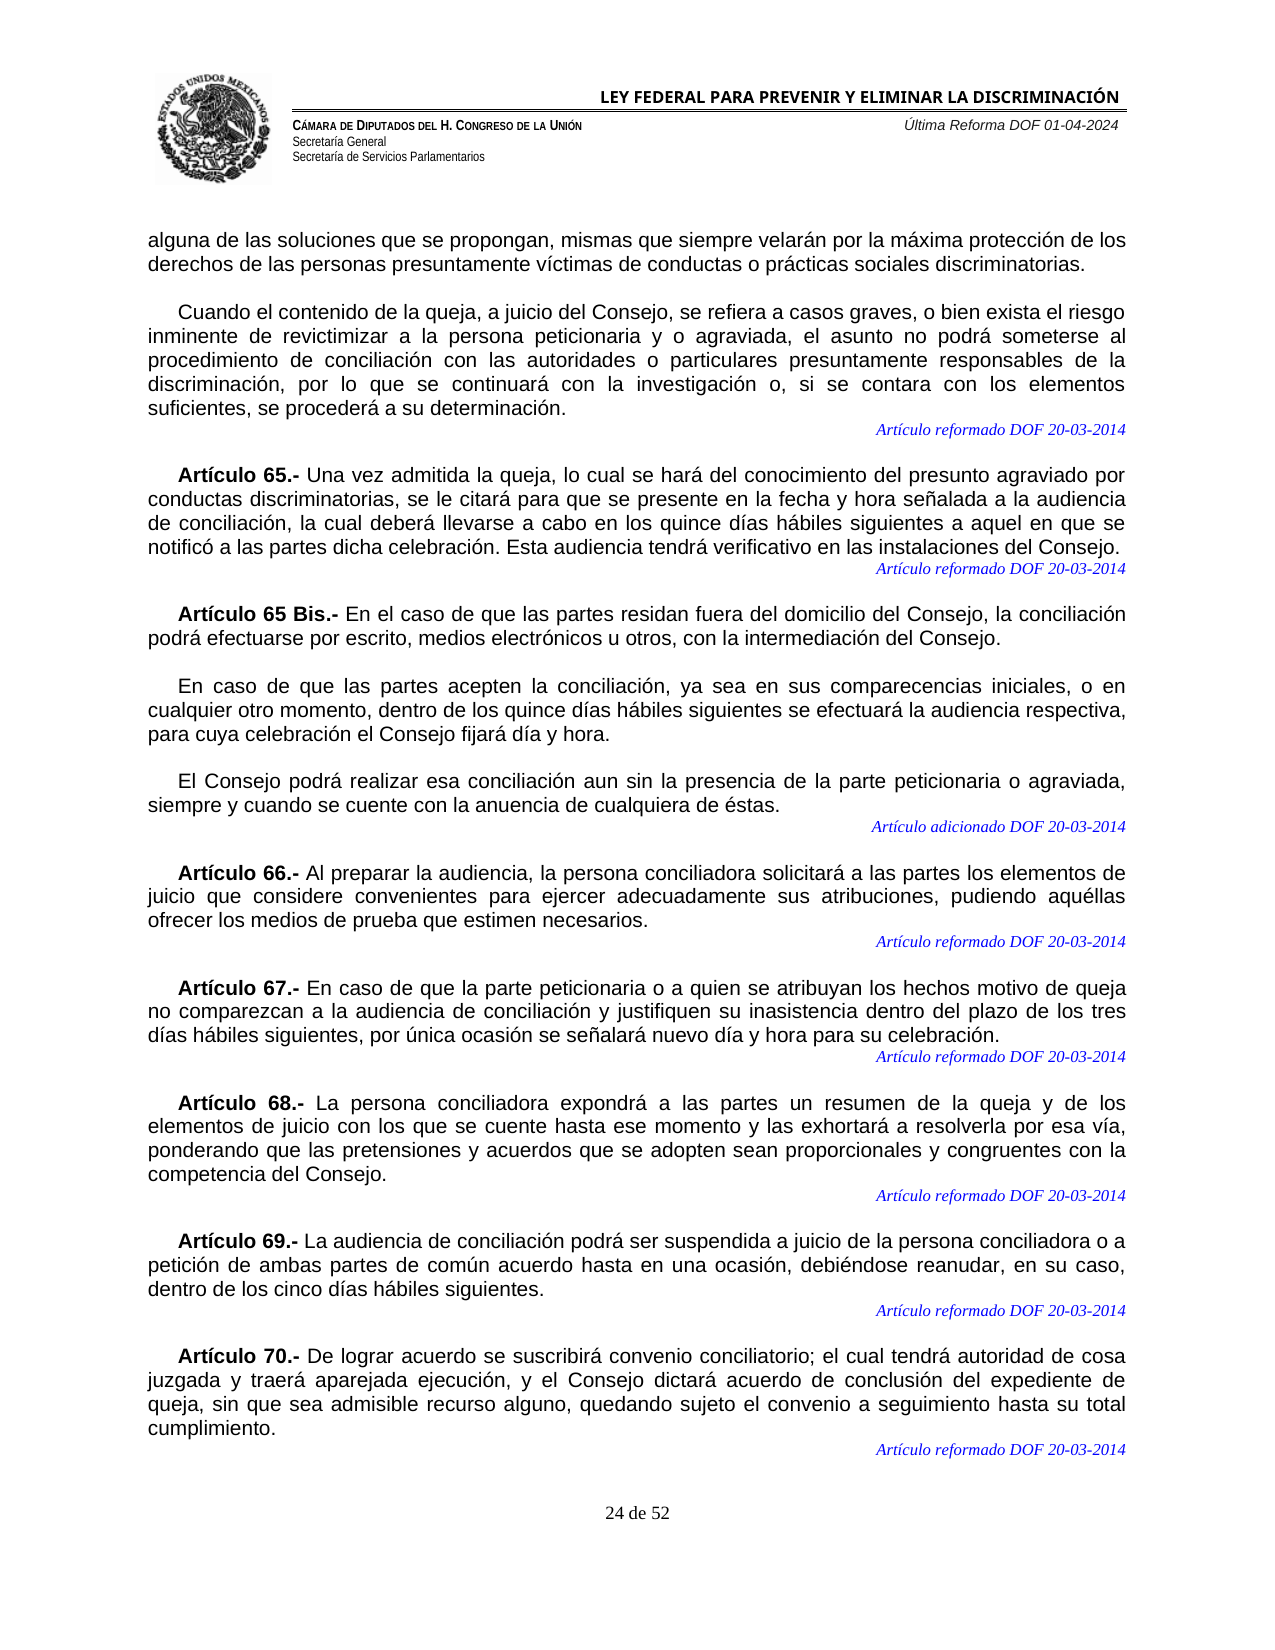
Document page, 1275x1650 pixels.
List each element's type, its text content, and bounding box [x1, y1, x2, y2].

text El Consejo podrá realizar esa conciliación aun sin la presencia de la parte peticionaria o agraviada, siempre y cuando se cuente con la anuencia de cualquiera de éstas. [148, 769, 1127, 817]
text Artículo 66.- Al preparar la audiencia, la persona conciliadora solicitará a las partes los elementos de juicio que considere convenientes para ejercer adecuadamente sus atribuciones, pudiendo aquéllas ofrecer los medios de prueba que estimen necesarios. [148, 860, 1127, 932]
text alguna de las soluciones que se propongan, mismas que siempre velarán por la máxima protección de los derechos de las personas presuntamente víctimas de conductas o prácticas sociales discriminatorias. [148, 228, 1127, 276]
text Artículo 65 Bis.- En el caso de que las partes residan fuera del domicilio del Consejo, la conciliación podrá efectuarse por escrito, medios electrónicos u otros, con la intermediación del Consejo. [148, 602, 1127, 649]
text En caso de que las partes acepten la conciliación, ya sea en sus comparecencias iniciales, o en cualquier otro momento, dentro de los quince días hábiles siguientes se efectuará la audiencia respectiva, para cuya celebración el Consejo fijará día y hora. [148, 673, 1127, 745]
text Artículo 70.- De lograr acuerdo se suscribirá convenio conciliatorio; el cual tendrá autoridad de cosa juzgada y traerá aparejada ejecución, y el Consejo dictará acuerdo de conclusión del expediente de queja, sin que sea admisible recurso alguno, quedando sujeto el convenio a seguimiento hasta su total cumplimiento. [148, 1344, 1127, 1440]
text Artículo 65.- Una vez admitida la queja, lo cual se hará del conocimiento del presunto agraviado por conductas discriminatorias, se le citará para que se presente en la fecha y hora señalada a la audiencia de conciliación, la cual deberá llevarse a cabo en los quince días hábiles siguientes a aquel en que se notificó a las partes dicha celebración. Esta audiencia tendrá verificativo en las instalaciones del Consejo. [148, 463, 1127, 558]
text Artículo reformado DOF 20-03-2014 [148, 1186, 1127, 1205]
text Artículo reformado DOF 20-03-2014 [148, 419, 1127, 439]
text Artículo 69.- La audiencia de conciliación podrá ser suspendida a juicio de la persona conciliadora o a petición de ambas partes de común acuerdo hasta en una ocasión, debiéndose reanudar, en su caso, dentro de los cinco días hábiles siguientes. [148, 1229, 1127, 1301]
text Artículo reformado DOF 20-03-2014 [148, 1047, 1127, 1066]
text Artículo reformado DOF 20-03-2014 [148, 932, 1127, 951]
text Artículo reformado DOF 20-03-2014 [148, 1440, 1127, 1459]
text Artículo 67.- En caso de que la parte peticionaria o a quien se atribuyan los hechos motivo de queja no comparezcan a la audiencia de conciliación y justifiquen su inasistencia dentro del plazo de los tres días hábiles siguientes, por única ocasión se señalará nuevo día y hora para su celebración. [148, 975, 1127, 1047]
text Artículo 68.- La persona conciliadora expondrá a las partes un resumen de la queja y de los elementos de juicio con los que se cuente hasta ese momento y las exhortará a resolverla por esa vía, ponderando que las pretensiones y acuerdos que se adopten sean proporcionales y congruentes con la competencia del Consejo. [148, 1090, 1127, 1186]
text Artículo reformado DOF 20-03-2014 [148, 558, 1127, 578]
text Artículo reformado DOF 20-03-2014 [148, 1301, 1127, 1320]
text Cuando el contenido de la queja, a juicio del Consejo, se refiera a casos graves, o bien exista el riesgo inminente de revictimizar a la persona peticionaria y o agraviada, el asunto no podrá someterse al procedimiento de conciliación con las autoridades o particulares presuntamente responsables de la discriminación, por lo que se continuará con la investigación o, si se contara con los elementos suficientes, se procederá a su determinación. [148, 300, 1127, 419]
text Artículo adicionado DOF 20-03-2014 [148, 817, 1127, 836]
